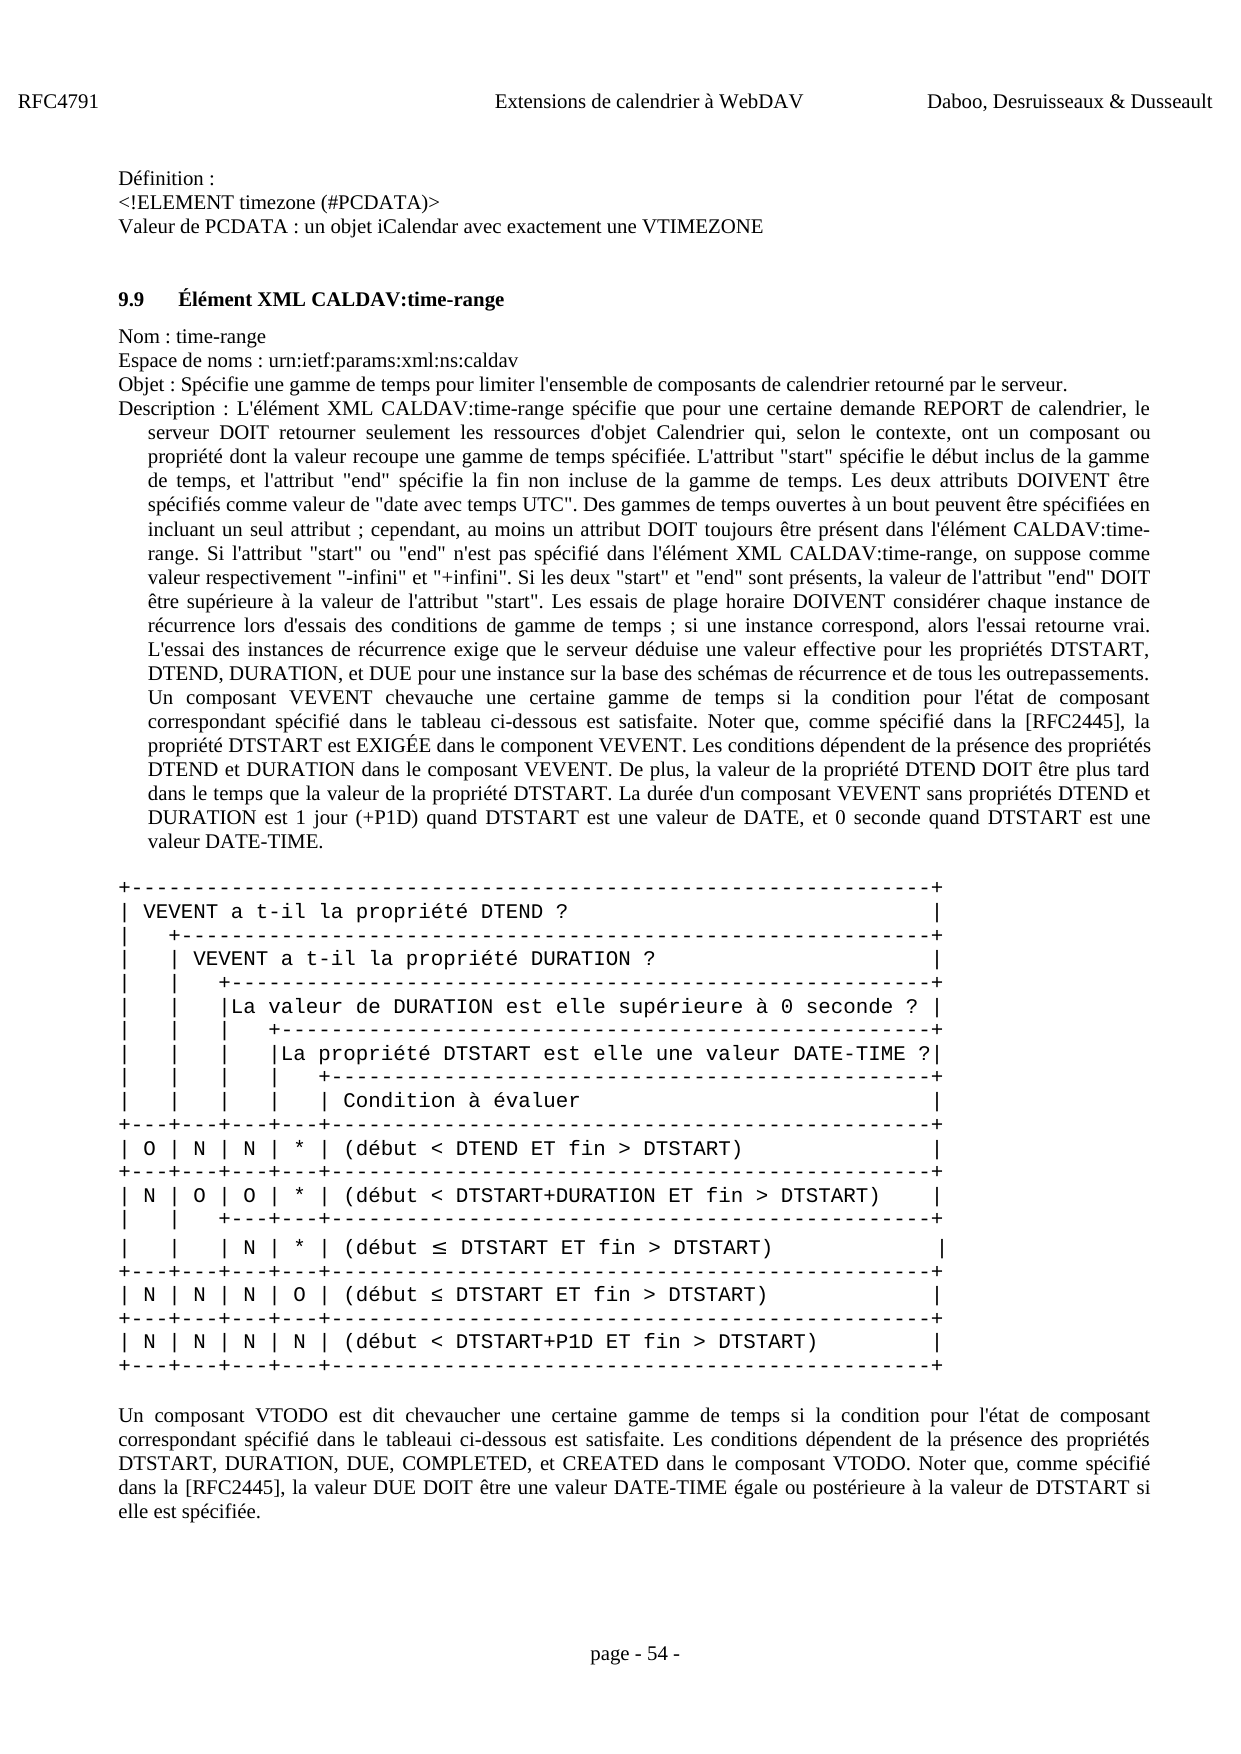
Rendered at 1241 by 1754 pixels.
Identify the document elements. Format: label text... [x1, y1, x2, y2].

text +---+---+---+---+------------------------------------------------+ [118, 1161, 1152, 1185]
text | N | N | N | N | (début < DTSTART+P1D ET fin > DTSTART) | [118, 1332, 1152, 1355]
text | | +--------------------------------------------------------+ [118, 972, 1152, 996]
text | | |La valeur de DURATION est elle supérieure à 0 seconde ? | [118, 996, 1152, 1019]
text Valeur de PCDATA : un objet iCalendar avec exactement une VTIMEZONE [118, 214, 1152, 238]
text | N | O | O | * | (début < DTSTART+DURATION ET fin > DTSTART) | [118, 1185, 1152, 1208]
text +---+---+---+---+------------------------------------------------+ [118, 1308, 1152, 1332]
text +---+---+---+---+------------------------------------------------+ [118, 1261, 1152, 1284]
text Définition : [118, 166, 1152, 190]
text | | +---+---+------------------------------------------------+ [118, 1208, 1152, 1232]
text | +------------------------------------------------------------+ [118, 925, 1152, 948]
text | | | |La propriété DTSTART est elle une valeur DATE-TIME ?| [118, 1043, 1152, 1067]
subtitle 9.9 Élément XML CALDAV:time-range [118, 287, 1152, 311]
text Description : L'élément XML CALDAV:time-range spécifie que pour une certaine demande REPORT de calendrier, le serveur DOIT retourner seulement les ressources d'objet Calendrier qui, selon le contexte, ont un composant ou propriété dont la valeur recoupe une gamme de temps spécifiée. L'attribut "start" spécifie le début inclus de la gamme de temps, et l'attribut "end" spécifie la fin non incluse de la gamme de temps. Les deux attributs DOIVENT être spécifiés comme valeur de "date avec temps UTC". Des gammes de temps ouvertes à un bout peuvent être spécifiées en incluant un seul attribut ; cependant, au moins un attribut DOIT toujours être présent dans l'élément CALDAV:time-range. Si l'attribut "start" ou "end" n'est pas spécifié dans l'élément XML CALDAV:time-range, on suppose comme valeur respectivement "-infini" et "+infini". Si les deux "start" et "end" sont présents, la valeur de l'attribut "end" DOIT être supérieure à la valeur de l'attribut "start". Les essais de plage horaire DOIVENT considérer chaque instance de récurrence lors d'essais des conditions de gamme de temps ; si une instance correspond, alors l'essai retourne vrai. L'essai des instances de récurrence exige que le serveur déduise une valeur effective pour les propriétés DTSTART, DTEND, DURATION, et DUE pour une instance sur la base des schémas de récurrence et de tous les outrepassements. Un composant VEVENT chevauche une certaine gamme de temps si la condition pour l'état de composant correspondant spécifié dans le tableau ci-dessous est satisfaite. Noter que, comme spécifié dans la [RFC2445], la propriété DTSTART est EXIGÉE dans le component VEVENT. Les conditions dépendent de la présence des propriétés DTEND et DURATION dans le composant VEVENT. De plus, la valeur de la propriété DTEND DOIT être plus tard dans le temps que la valeur de la propriété DTSTART. La durée d'un composant VEVENT sans propriétés DTEND et DURATION est 1 jour (+P1D) quand DTSTART est une valeur de DATE, et 0 seconde quand DTSTART est une valeur DATE-TIME. [118, 396, 1152, 853]
text +---+---+---+---+------------------------------------------------+ [118, 1114, 1152, 1137]
text | | VEVENT a t-il la propriété DURATION ? | [118, 948, 1152, 972]
text | VEVENT a t-il la propriété DTEND ? | [118, 901, 1152, 925]
text Objet : Spécifie une gamme de temps pour limiter l'ensemble de composants de calendrier retourné par le serveur. [118, 372, 1152, 396]
text | N | N | N | O | (début ≤ DTSTART ET fin > DTSTART) | [118, 1284, 1152, 1308]
text +---+---+---+---+------------------------------------------------+ [118, 1355, 1152, 1379]
text | | | | | Condition à évaluer | [118, 1090, 1152, 1114]
text | | | | +------------------------------------------------+ [118, 1067, 1152, 1090]
text Nom : time-range [118, 324, 1152, 348]
text | | | N | * | (début ≤ DTSTART ET fin > DTSTART) | [118, 1232, 1152, 1261]
text +----------------------------------------------------------------+ [118, 877, 1152, 901]
text | O | N | N | * | (début < DTEND ET fin > DTSTART) | [118, 1137, 1152, 1161]
text <!ELEMENT timezone (#PCDATA)> [118, 190, 1152, 214]
text Un composant VTODO est dit chevaucher une certaine gamme de temps si la condition pour l'état de composant correspondant spécifié dans le tableaui ci-dessous est satisfaite. Les conditions dépendent de la présence des propriétés DTSTART, DURATION, DUE, COMPLETED, et CREATED dans le composant VTODO. Noter que, comme spécifié dans la [RFC2445], la valeur DUE DOIT être une valeur DATE-TIME égale ou postérieure à la valeur de DTSTART si elle est spécifiée. [118, 1403, 1152, 1523]
text | | | +----------------------------------------------------+ [118, 1019, 1152, 1043]
text Espace de noms : urn:ietf:params:xml:ns:caldav [118, 348, 1152, 372]
